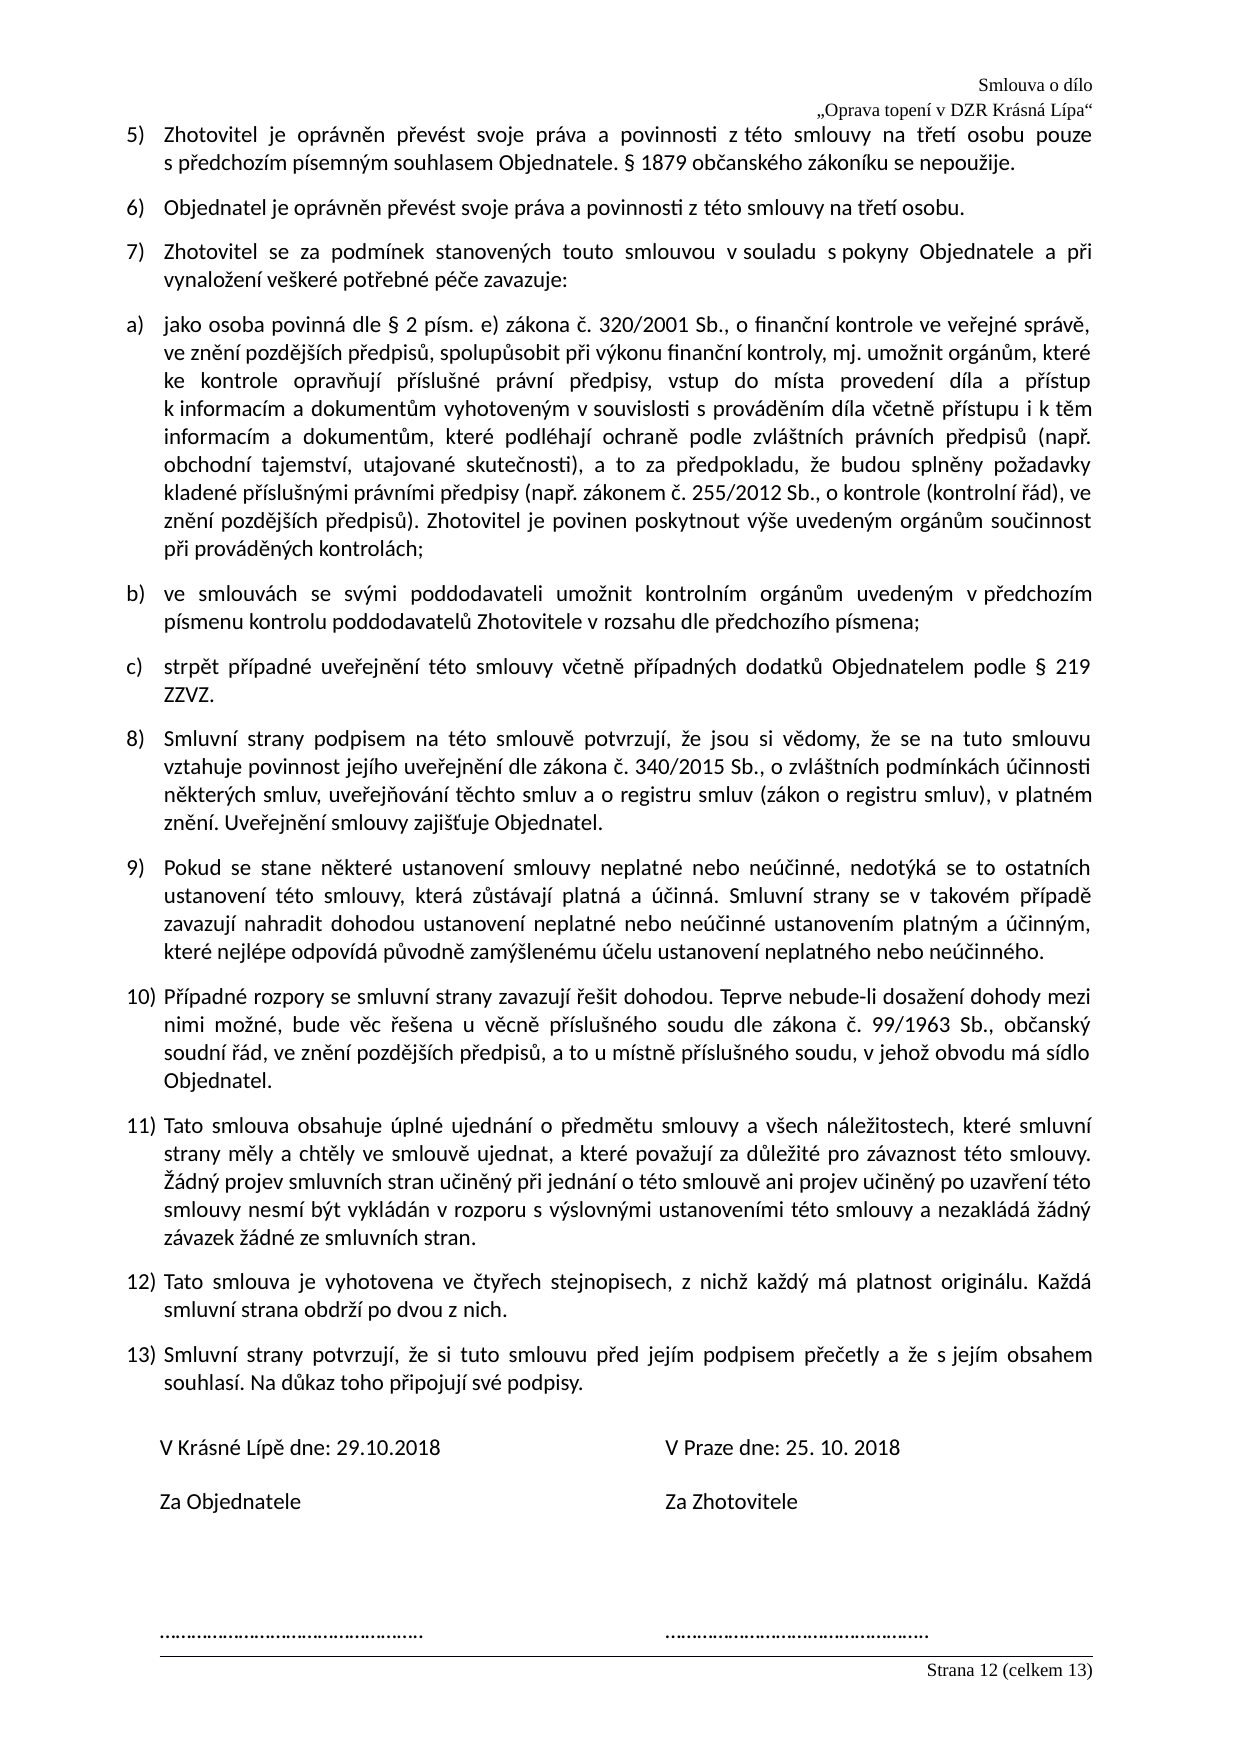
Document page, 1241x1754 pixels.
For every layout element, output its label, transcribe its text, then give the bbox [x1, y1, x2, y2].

list Případné rozpory se smluvní strany zavazují řešit dohodou. Teprve nebude-li dosažení dohody mezi nimi možné, bude věc řešena u věcně příslušného soudu dle zákona č. 99/1963 Sb., občanský soudní řád, ve znění pozdějších předpisů, a to u místně příslušného soudu, v jehož obvodu má sídlo Objednatel. [126, 982, 1093, 1094]
list Pokud se stane některé ustanovení smlouvy neplatné nebo neúčinné, nedotýká se to ostatních ustanovení této smlouvy, která zůstávají platná a účinná. Smluvní strany se v takovém případě zavazují nahradit dohodou ustanovení neplatné nebo neúčinné ustanovením platným a účinným, které nejlépe odpovídá původně zamýšlenému účelu ustanovení neplatného nebo neúčinného. [126, 853, 1093, 965]
list Smluvní strany potvrzují, že si tuto smlouvu před jejím podpisem přečetly a že s jejím obsahem souhlasí. Na důkaz toho připojují své podpisy. [126, 1340, 1093, 1396]
table_cell Za Zhotovitele [583, 1468, 1089, 1523]
list strpět případné uveřejnění této smlouvy včetně případných dodatků Objednatelem podle § 219 ZZVZ. [126, 652, 1093, 708]
table_cell Za Objednatele [78, 1468, 583, 1523]
list Tato smlouva je vyhotovena ve čtyřech stejnopisech, z nichž každý má platnost originálu. Každá smluvní strana obdrží po dvou z nich. [126, 1267, 1093, 1323]
list Objednatel je oprávněn převést svoje práva a povinnosti z této smlouvy na třetí osobu. [126, 193, 1093, 221]
table_header V Praze dne: 25. 10. 2018 [583, 1413, 1089, 1468]
list Tato smlouva obsahuje úplné ujednání o předmětu smlouvy a všech náležitostech, které smluvní strany měly a chtěly ve smlouvě ujednat, a které považují za důležité pro závaznost této smlouvy. Žádný projev smluvních stran učiněný při jednání o této smlouvě ani projev učiněný po uzavření této smlouvy nesmí být vykládán v rozporu s výslovnými ustanoveními této smlouvy a nezakládá žádný závazek žádné ze smluvních stran. [126, 1111, 1093, 1251]
list Zhotovitel se za podmínek stanovených touto smlouvou v souladu s pokyny Objednatele a při vynaložení veškeré potřebné péče zavazuje: [126, 237, 1093, 293]
list Zhotovitel je oprávněn převést svoje práva a povinnosti z této smlouvy na třetí osobu pouze s předchozím písemným souhlasem Objednatele. § 1879 občanského zákoníku se nepoužije. [126, 120, 1093, 176]
table_cell ………………………………………….. [583, 1523, 1089, 1644]
table_cell ………………………………………….. [78, 1523, 583, 1644]
list ve smlouvách se svými poddodavateli umožnit kontrolním orgánům uvedeným v předchozím písmenu kontrolu poddodavatelů Zhotovitele v rozsahu dle předchozího písmena; [126, 579, 1093, 635]
list jako osoba povinná dle § 2 písm. e) zákona č. 320/2001 Sb., o finanční kontrole ve veřejné správě, ve znění pozdějších předpisů, spolupůsobit při výkonu finanční kontroly, mj. umožnit orgánům, které ke kontrole opravňují příslušné právní předpisy, vstup do místa provedení díla a přístup k informacím a dokumentům vyhotoveným v souvislosti s prováděním díla včetně přístupu i k těm informacím a dokumentům, které podléhají ochraně podle zvláštních právních předpisů (např. obchodní tajemství, utajované skutečnosti), a to za předpokladu, že budou splněny požadavky kladené příslušnými právními předpisy (např. zákonem č. 255/2012 Sb., o kontrole (kontrolní řád), ve znění pozdějších předpisů). Zhotovitel je povinen poskytnout výše uvedeným orgánům součinnost při prováděných kontrolách; [126, 310, 1093, 562]
table_header V Krásné Lípě dne: 29.10.2018 [78, 1413, 583, 1468]
list Smluvní strany podpisem na této smlouvě potvrzují, že jsou si vědomy, že se na tuto smlouvu vztahuje povinnost jejího uveřejnění dle zákona č. 340/2015 Sb., o zvláštních podmínkách účinnosti některých smluv, uveřejňování těchto smluv a o registru smluv (zákon o registru smluv), v platném znění. Uveřejnění smlouvy zajišťuje Objednatel. [126, 724, 1093, 837]
